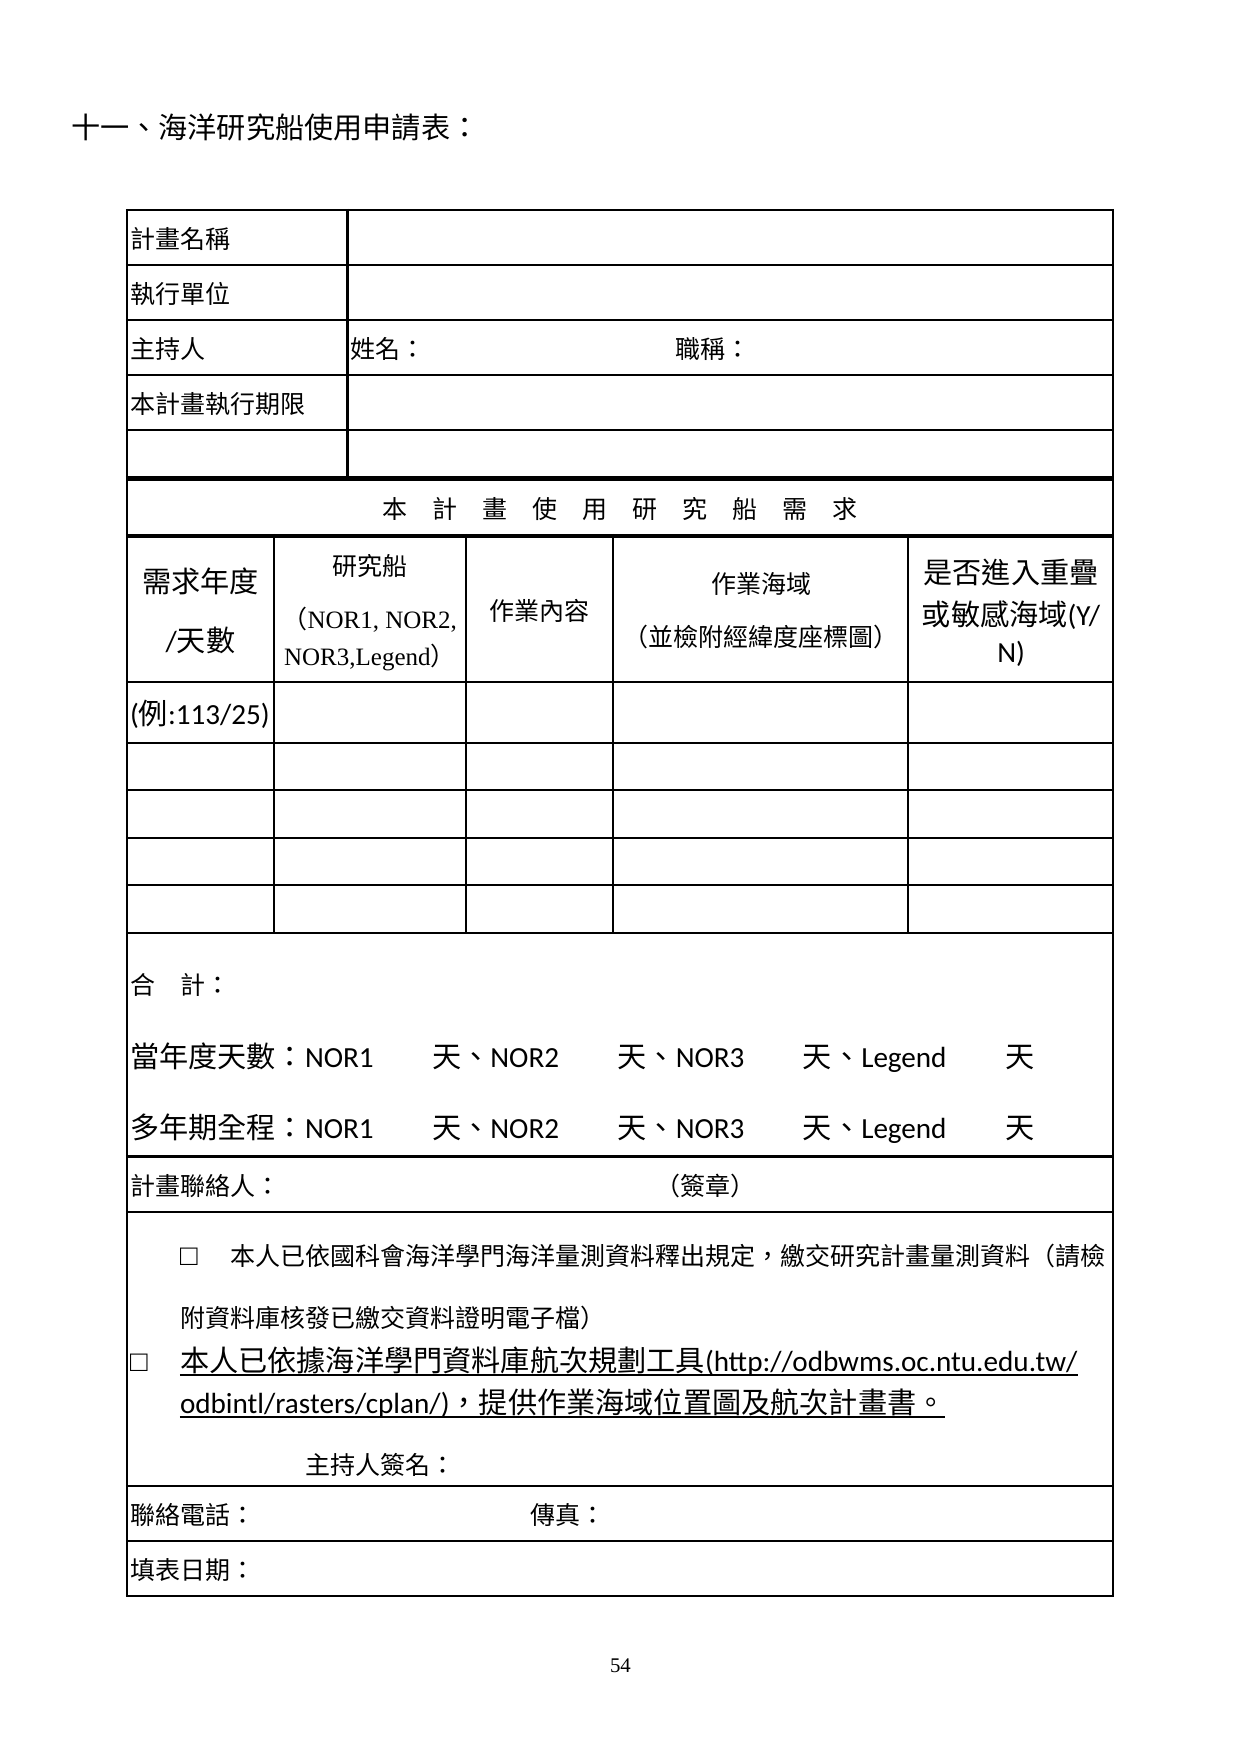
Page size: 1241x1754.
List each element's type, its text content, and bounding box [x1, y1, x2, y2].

table_cell [275, 791, 465, 837]
table_cell [128, 431, 346, 476]
table_cell [909, 744, 1112, 789]
table_cell 需求年度 /天數 [128, 538, 273, 681]
table_cell [614, 744, 907, 789]
table_cell [349, 431, 1112, 476]
table_cell [128, 839, 273, 884]
table_cell 本人已依國科會海洋學門海洋量測資料釋出規定，繳交研究計畫量測資料（請檢附資料庫核發已繳交資料證明電子檔） 本人已依據海洋學門資料庫航次規劃工具(http://odbwms.oc.ntu.edu.tw/odbintl/rasters/cplan/)，提供作業海域位置圖及航次計畫書。 主持人簽名： [128, 1213, 1112, 1485]
table_cell [467, 744, 612, 789]
table_cell 作業海域 （並檢附經緯度座標圖） [614, 538, 907, 681]
table_cell 姓名： 職稱： [349, 321, 1112, 374]
table_cell [128, 886, 273, 932]
table_cell 是否進入重疊或敏感海域(Y/N) [909, 538, 1112, 681]
table_cell [349, 266, 1112, 319]
table_cell 本 計 畫 使 用 研 究 船 需 求 [128, 481, 1112, 534]
table_cell [909, 839, 1112, 884]
table_cell [275, 744, 465, 789]
table_cell [614, 886, 907, 932]
table_cell [467, 886, 612, 932]
table_cell [275, 886, 465, 932]
table_cell [614, 791, 907, 837]
table_cell 作業內容 [467, 538, 612, 681]
table_header 計畫名稱 [128, 211, 346, 264]
table_cell [275, 683, 465, 742]
table_cell [614, 839, 907, 884]
table_cell [614, 683, 907, 742]
table_cell 主持人 [128, 321, 346, 374]
table_cell [128, 744, 273, 789]
table_cell [467, 791, 612, 837]
text 十一、海洋研究船使用申請表： [71, 84, 1169, 146]
table_cell [467, 839, 612, 884]
table_cell 合 計： 當年度天數：NOR1 天、NOR2 天、NOR3 天、Legend 天 多年期全程：NOR1 天、NOR2 天、NOR3 天、Legend 天 [128, 934, 1112, 1154]
table_cell [909, 886, 1112, 932]
table_cell 執行單位 [128, 266, 346, 319]
table_cell 計畫聯絡人： （簽章） [128, 1158, 1112, 1211]
table_cell 研究船 （NOR1, NOR2, NOR3,Legend） [275, 538, 465, 681]
table_cell [349, 376, 1112, 429]
table_cell [909, 791, 1112, 837]
table_cell [275, 839, 465, 884]
table_cell 聯絡電話： 傳真： [128, 1487, 1112, 1540]
table_cell [467, 683, 612, 742]
table_cell (例:113/25) [128, 683, 273, 742]
table_cell [909, 683, 1112, 742]
table_header [349, 211, 1112, 264]
table_cell 本計畫執行期限 [128, 376, 346, 429]
table_cell [128, 791, 273, 837]
table_cell 填表日期： [128, 1542, 1112, 1595]
